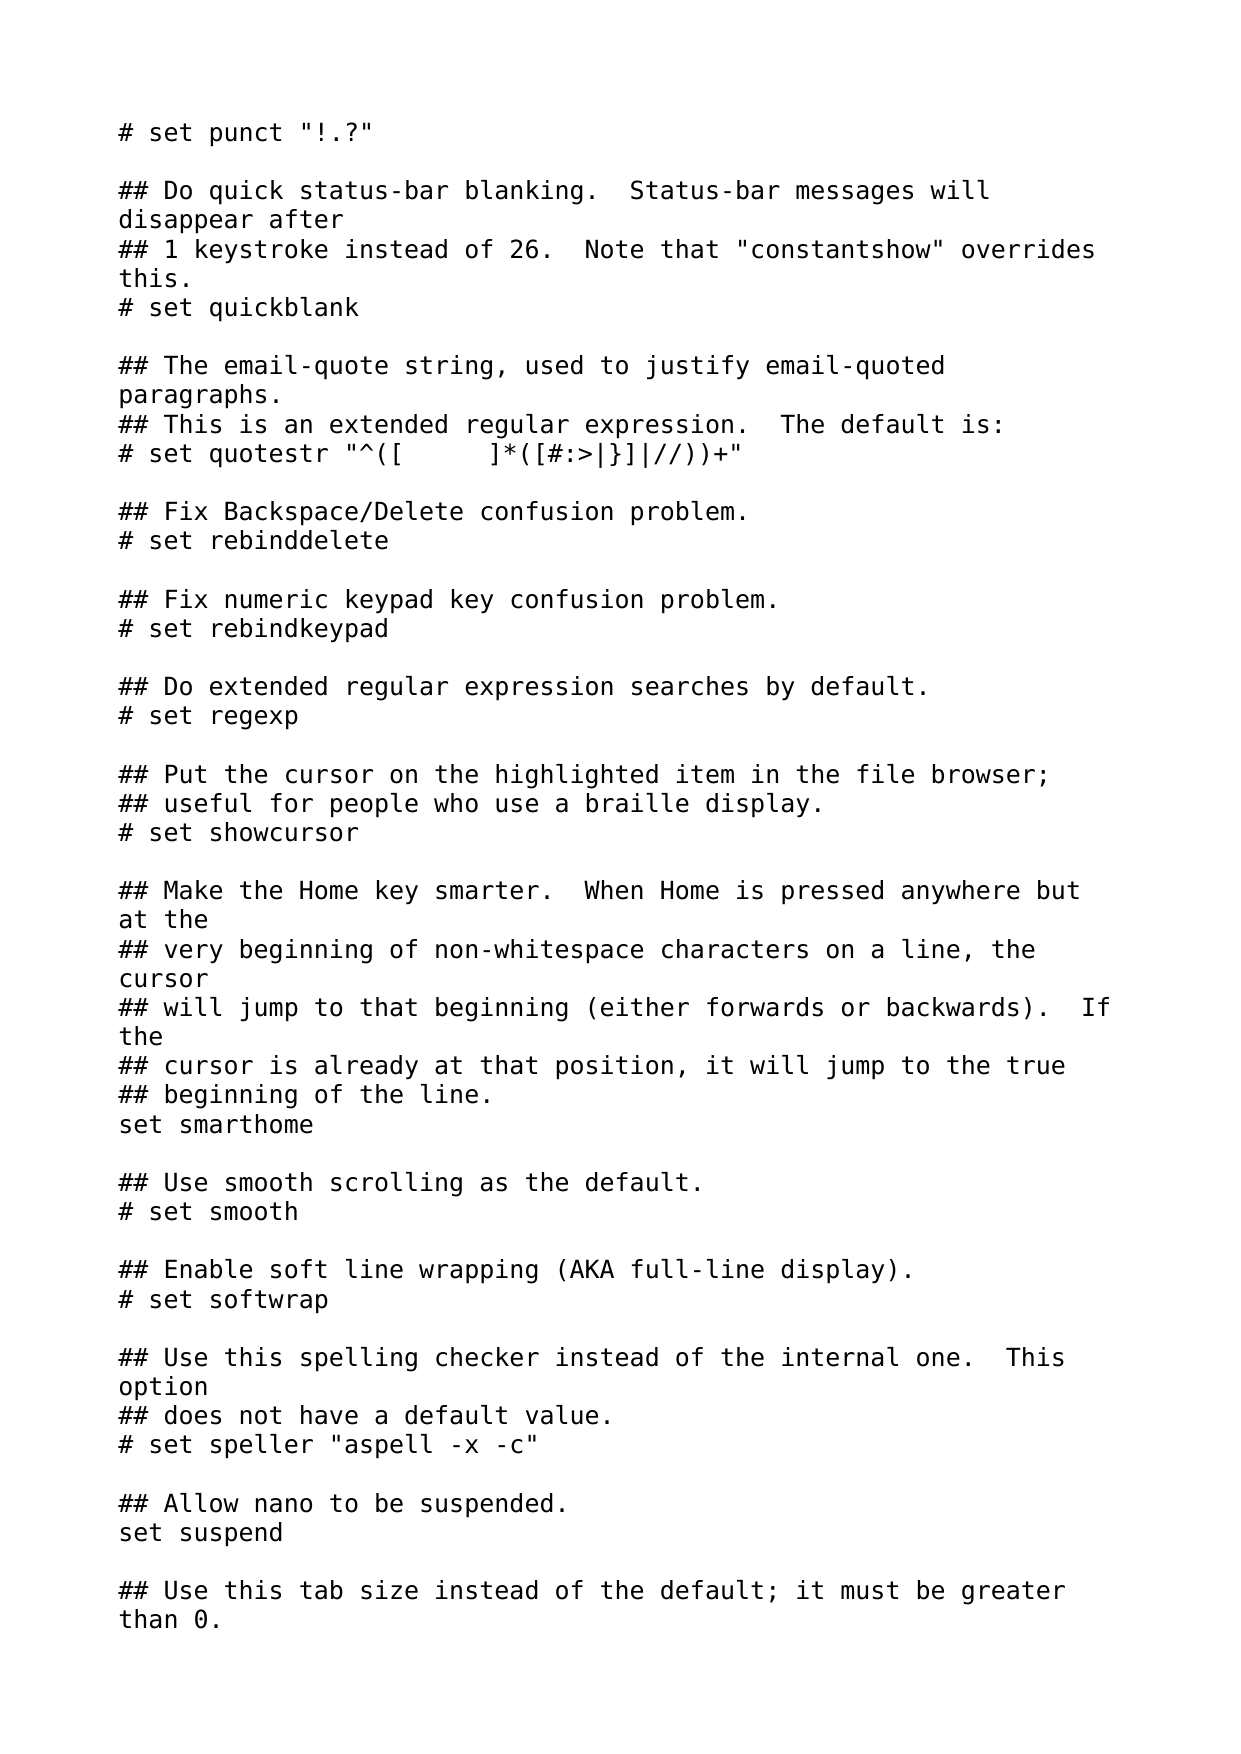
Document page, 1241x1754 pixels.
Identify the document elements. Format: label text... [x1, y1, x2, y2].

text # set punct "!.?" ## Do quick status-bar blanking. Status-bar messages will disappear after ## 1 keystroke instead of 26. Note that "constantshow" overrides this. # set quickblank ## The email-quote string, used to justify email-quoted paragraphs. ## This is an extended regular expression. The default is: # set quotestr "^([ ]*([#:>|}]|//))+" ## Fix Backspace/Delete confusion problem. # set rebinddelete ## Fix numeric keypad key confusion problem. # set rebindkeypad ## Do extended regular expression searches by default. # set regexp ## Put the cursor on the highlighted item in the file browser; ## useful for people who use a braille display. # set showcursor ## Make the Home key smarter. When Home is pressed anywhere but at the ## very beginning of non-whitespace characters on a line, the cursor ## will jump to that beginning (either forwards or backwards). If the ## cursor is already at that position, it will jump to the true ## beginning of the line. set smarthome ## Use smooth scrolling as the default. # set smooth ## Enable soft line wrapping (AKA full-line display). # set softwrap ## Use this spelling checker instead of the internal one. This option ## does not have a default value. # set speller "aspell -x -c" ## Allow nano to be suspended. set suspend ## Use this tab size instead of the default; it must be greater than 0. [118, 118, 1122, 1635]
